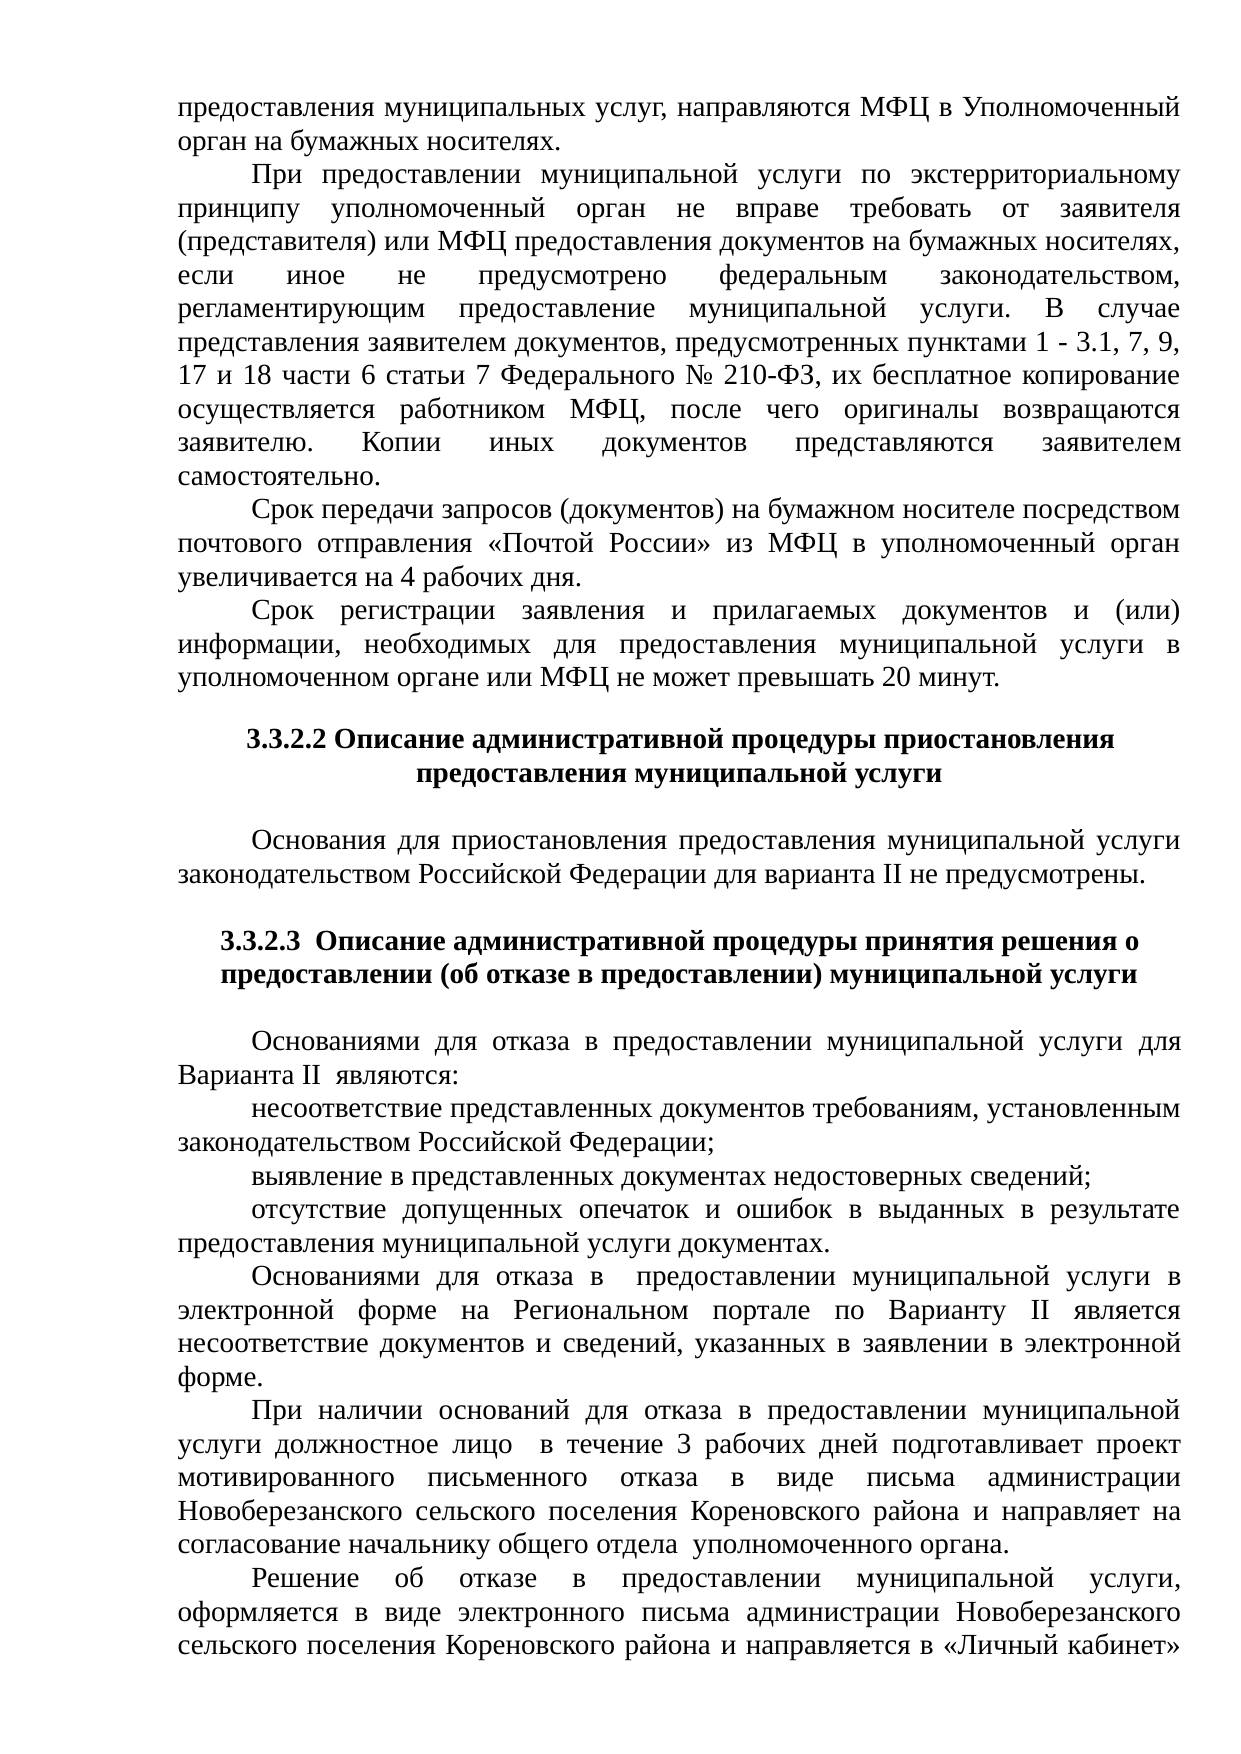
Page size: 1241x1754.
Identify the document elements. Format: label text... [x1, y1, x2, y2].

text При наличии оснований для отказа в предоставлении муниципальной услуги должностное лицо в течение 3 рабочих дней подготавливает проект мотивированного письменного отказа в виде письма администрации Новоберезанского сельского поселения Кореновского района и направляет на согласование начальнику общего отдела уполномоченного органа. [177, 1392, 1181, 1560]
text выявление в представленных документах недостоверных сведений; [177, 1158, 1181, 1191]
text При предоставлении муниципальной услуги по экстерриториальному принципу уполномоченный орган не вправе требовать от заявителя (представителя) или МФЦ предоставления документов на бумажных носителях, если иное не предусмотрено федеральным законодательством, регламентирующим предоставление муниципальной услуги. В случае представления заявителем документов, предусмотренных пунктами 1 - 3.1, 7, 9, 17 и 18 части 6 статьи 7 Федерального № 210-ФЗ, их бесплатное копирование осуществляется работником МФЦ, после чего оригиналы возвращаются заявителю. Копии иных документов представляются заявителем самостоятельно. [177, 156, 1181, 492]
text несоответствие представленных документов требованиям, установленным законодательством Российской Федерации; [177, 1091, 1181, 1158]
text Основания для приостановления предоставления муниципальной услуги законодательством Российской Федерации для варианта II не предусмотрены. [177, 822, 1181, 889]
text Решение об отказе в предоставлении муниципальной услуги, оформляется в виде электронного письма администрации Новоберезанского сельского поселения Кореновского района и направляется в «Личный кабинет» [177, 1560, 1181, 1661]
text Срок регистрации заявления и прилагаемых документов и (или) информации, необходимых для предоставления муниципальной услуги в уполномоченном органе или МФЦ не может превышать 20 минут. [177, 592, 1181, 693]
text предоставления муниципальных услуг, направляются МФЦ в Уполномоченный орган на бумажных носителях. [177, 89, 1181, 156]
text 3.3.2.3 Описание административной процедуры принятия решения о предоставлении (об отказе в предоставлении) муниципальной услуги [177, 923, 1181, 990]
text Срок передачи запросов (документов) на бумажном носителе посредством почтового отправления «Почтой России» из МФЦ в уполномоченный орган увеличивается на 4 рабочих дня. [177, 492, 1181, 592]
text 3.3.2.2 Описание административной процедуры приостановления предоставления муниципальной услуги [177, 722, 1181, 789]
text отсутствие допущенных опечаток и ошибок в выданных в результате предоставления муниципальной услуги документах. [177, 1191, 1181, 1258]
text Основаниями для отказа в предоставлении муниципальной услуги в электронной форме на Региональном портале по Варианту II является несоответствие документов и сведений, указанных в заявлении в электронной форме. [177, 1258, 1181, 1392]
text Основаниями для отказа в предоставлении муниципальной услуги для Варианта II являются: [177, 1023, 1181, 1091]
